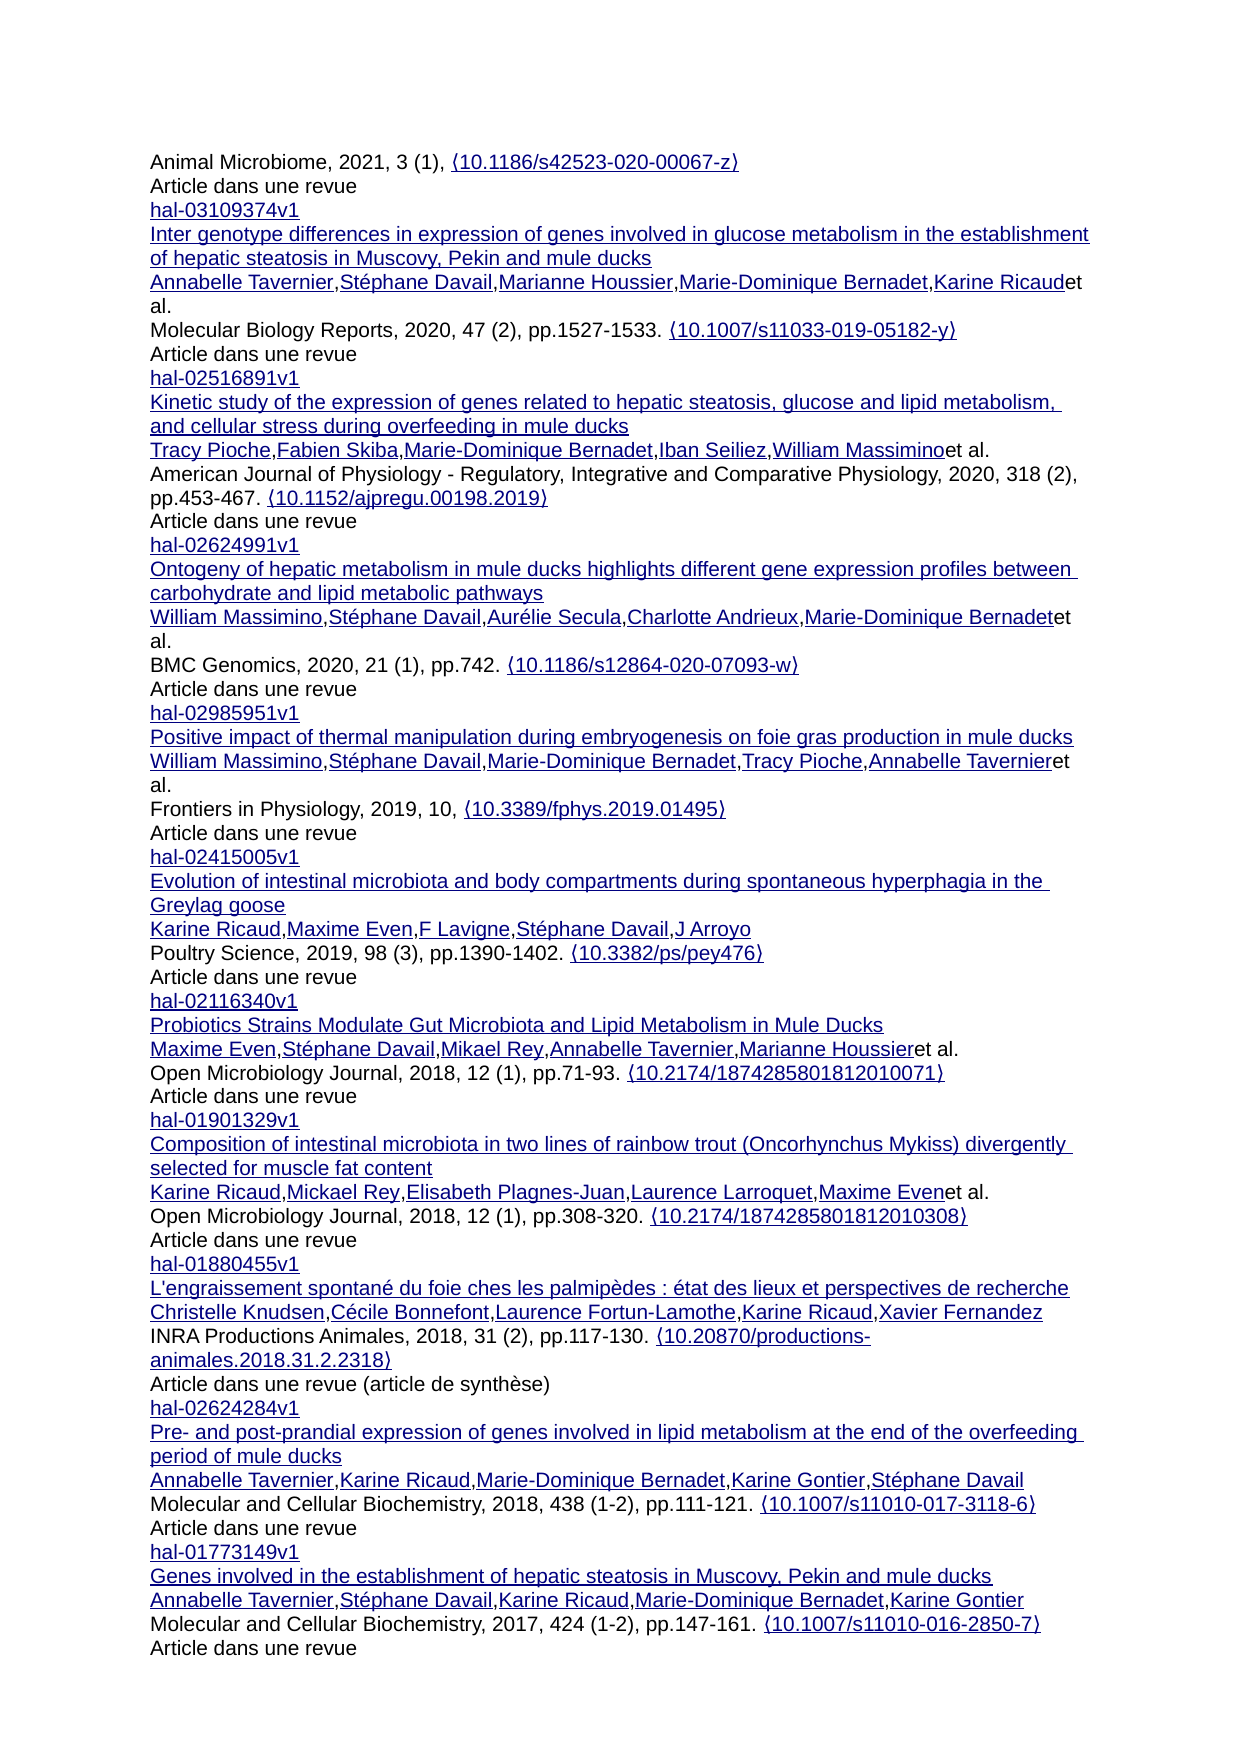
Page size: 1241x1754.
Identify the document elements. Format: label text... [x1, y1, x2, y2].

table_cell L'engraissement spontané du foie ches les palmipèdes : état des lieux et perspectives de recherche Christelle Knudsen,Cécile Bonnefont,Laurence Fortun-Lamothe,Karine Ricaud,Xavier Fernandez INRA Productions Animales, 2018, 31 (2), pp.117-130. ⟨10.20870/productions-animales.2018.31.2.2318⟩ Article dans une revue (article de synthèse) hal-02624284v1 [150, 1276, 1090, 1420]
table_cell Probiotics Strains Modulate Gut Microbiota and Lipid Metabolism in Mule Ducks Maxime Even,Stéphane Davail,Mikael Rey,Annabelle Tavernier,Marianne Houssieret al. Open Microbiology Journal, 2018, 12 (1), pp.71-93. ⟨10.2174/1874285801812010071⟩ Article dans une revue hal-01901329v1 [150, 1013, 1090, 1132]
table_cell Animal Microbiome, 2021, 3 (1), ⟨10.1186/s42523-020-00067-z⟩ Article dans une revue hal-03109374v1 [150, 150, 1090, 222]
table_cell of hepatic steatosis in Muscovy, Pekin and mule ducks Annabelle Tavernier,Stéphane Davail,Marianne Houssier,Marie-Dominique Bernadet,Karine Ricaudet al. Molecular Biology Reports, 2020, 47 (2), pp.1527-1533. ⟨10.1007/s11033-019-05182-y⟩ Article dans une revue hal-02516891v1 [150, 244, 1090, 389]
table_cell Composition of intestinal microbiota in two lines of rainbow trout (Oncorhynchus Mykiss) divergently selected for muscle fat content Karine Ricaud,Mickael Rey,Elisabeth Plagnes-Juan,Laurence Larroquet,Maxime Evenet al. Open Microbiology Journal, 2018, 12 (1), pp.308-320. ⟨10.2174/1874285801812010308⟩ Article dans une revue hal-01880455v1 [150, 1132, 1090, 1276]
table_cell Inter genotype differences in expression of genes involved in glucose metabolism in the establishment [150, 222, 1090, 243]
table_cell Ontogeny of hepatic metabolism in mule ducks highlights different gene expression profiles between carbohydrate and lipid metabolic pathways William Massimino,Stéphane Davail,Aurélie Secula,Charlotte Andrieux,Marie-Dominique Bernadetet al. BMC Genomics, 2020, 21 (1), pp.742. ⟨10.1186/s12864-020-07093-w⟩ Article dans une revue hal-02985951v1 [150, 557, 1090, 725]
table_cell Genes involved in the establishment of hepatic steatosis in Muscovy, Pekin and mule ducks Annabelle Tavernier,Stéphane Davail,Karine Ricaud,Marie-Dominique Bernadet,Karine Gontier Molecular and Cellular Biochemistry, 2017, 424 (1-2), pp.147-161. ⟨10.1007/s11010-016-2850-7⟩ Article dans une revue [150, 1564, 1090, 1659]
table_cell Pre- and post-prandial expression of genes involved in lipid metabolism at the end of the overfeeding period of mule ducks Annabelle Tavernier,Karine Ricaud,Marie-Dominique Bernadet,Karine Gontier,Stéphane Davail Molecular and Cellular Biochemistry, 2018, 438 (1-2), pp.111-121. ⟨10.1007/s11010-017-3118-6⟩ Article dans une revue hal-01773149v1 [150, 1420, 1090, 1563]
table_cell Evolution of intestinal microbiota and body compartments during spontaneous hyperphagia in the Greylag goose Karine Ricaud,Maxime Even,F Lavigne,Stéphane Davail,J Arroyo Poultry Science, 2019, 98 (3), pp.1390-1402. ⟨10.3382/ps/pey476⟩ Article dans une revue hal-02116340v1 [150, 869, 1090, 1012]
table_cell Kinetic study of the expression of genes related to hepatic steatosis, glucose and lipid metabolism, and cellular stress during overfeeding in mule ducks Tracy Pioche,Fabien Skiba,Marie-Dominique Bernadet,Iban Seiliez,William Massiminoet al. American Journal of Physiology - Regulatory, Integrative and Comparative Physiology, 2020, 318 (2), pp.453-467. ⟨10.1152/ajpregu.00198.2019⟩ Article dans une revue hal-02624991v1 [150, 390, 1090, 557]
table_cell Positive impact of thermal manipulation during embryogenesis on foie gras production in mule ducks William Massimino,Stéphane Davail,Marie-Dominique Bernadet,Tracy Pioche,Annabelle Tavernieret al. Frontiers in Physiology, 2019, 10, ⟨10.3389/fphys.2019.01495⟩ Article dans une revue hal-02415005v1 [150, 725, 1090, 869]
